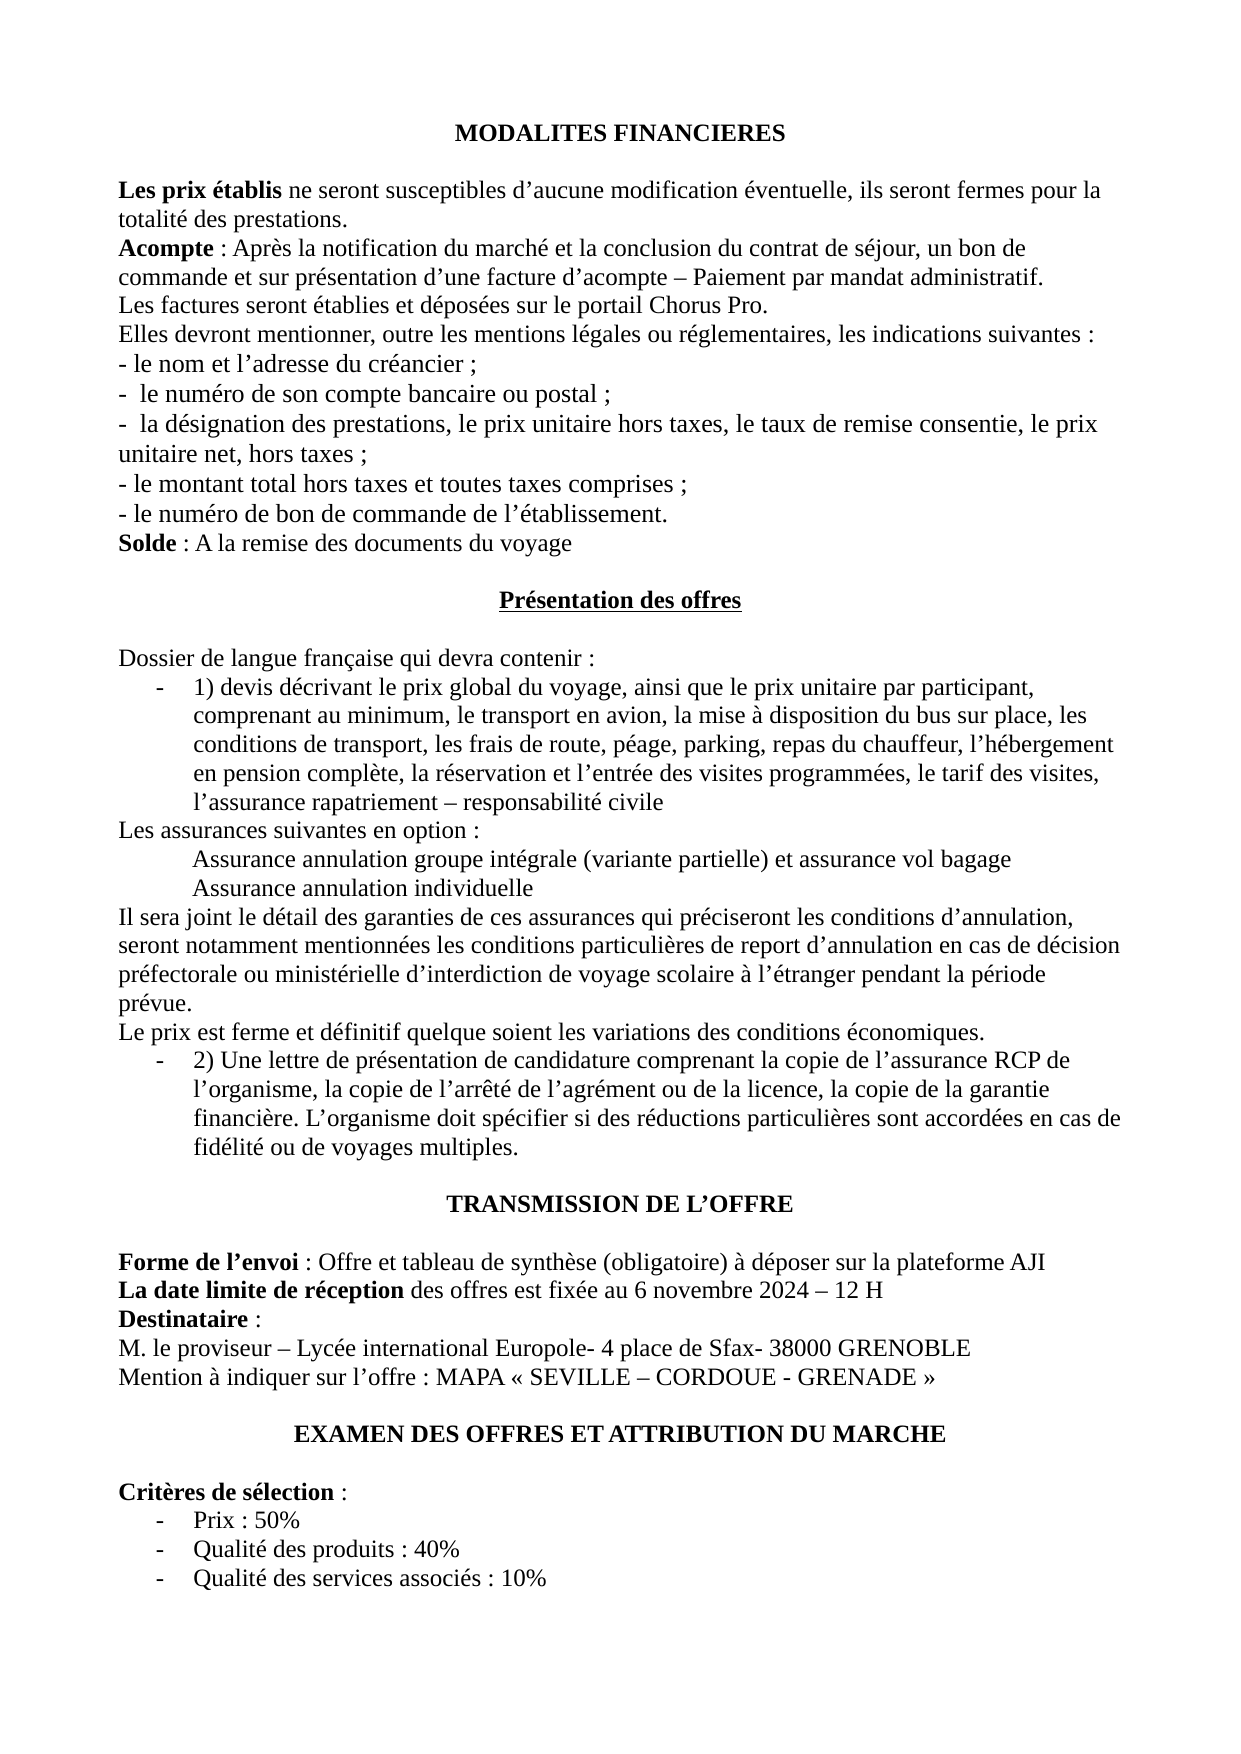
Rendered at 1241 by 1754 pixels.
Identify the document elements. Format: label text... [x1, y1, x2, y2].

text Elles devront mentionner, outre les mentions légales ou réglementaires, les indications suivantes : [118, 319, 1122, 348]
text Dossier de langue française qui devra contenir : [118, 643, 1122, 672]
text Présentation des offres [118, 586, 1122, 614]
text - le nom et l’adresse du créancier ; [118, 348, 1122, 378]
text Solde : A la remise des documents du voyage [118, 528, 1122, 557]
text Assurance annulation individuelle [118, 873, 1122, 902]
text Destinataire : [118, 1304, 1122, 1333]
text - le montant total hors taxes et toutes taxes comprises ; [118, 468, 1122, 498]
text Mention à indiquer sur l’offre : MAPA « SEVILLE – CORDOUE - GRENADE » [118, 1362, 1122, 1391]
text Acompte : Après la notification du marché et la conclusion du contrat de séjour, un bon de commande et sur présentation d’une facture d’acompte – Paiement par mandat administratif. [118, 233, 1122, 291]
text Les factures seront établies et déposées sur le portail Chorus Pro. [118, 291, 1122, 319]
text Les prix établis ne seront susceptibles d’aucune modification éventuelle, ils seront fermes pour la totalité des prestations. [118, 176, 1122, 233]
list Prix : 50% [156, 1506, 1122, 1534]
text M. le proviseur – Lycée international Europole- 4 place de Sfax- 38000 GRENOBLE [118, 1333, 1122, 1362]
text - la désignation des prestations, le prix unitaire hors taxes, le taux de remise consentie, le prix unitaire net, hors taxes ; [118, 408, 1122, 468]
list 2) Une lettre de présentation de candidature comprenant la copie de l’assurance RCP de l’organisme, la copie de l’arrêté de l’agrément ou de la licence, la copie de la garantie financière. L’organisme doit spécifier si des réductions particulières sont accordées en cas de fidélité ou de voyages multiples. [156, 1046, 1122, 1161]
list Qualité des services associés : 10% [156, 1563, 1122, 1592]
text MODALITES FINANCIERES [118, 118, 1122, 147]
list Qualité des produits : 40% [156, 1534, 1122, 1563]
text TRANSMISSION DE L’OFFRE [118, 1189, 1122, 1218]
text Critères de sélection : [118, 1477, 1122, 1506]
text Assurance annulation groupe intégrale (variante partielle) et assurance vol bagage [118, 844, 1122, 873]
text Il sera joint le détail des garanties de ces assurances qui préciseront les conditions d’annulation, seront notamment mentionnées les conditions particulières de report d’annulation en cas de décision préfectorale ou ministérielle d’interdiction de voyage scolaire à l’étranger pendant la période prévue. [118, 902, 1122, 1017]
text Forme de l’envoi : Offre et tableau de synthèse (obligatoire) à déposer sur la plateforme AJI [118, 1247, 1122, 1276]
text EXAMEN DES OFFRES ET ATTRIBUTION DU MARCHE [118, 1419, 1122, 1448]
text Le prix est ferme et définitif quelque soient les variations des conditions économiques. [118, 1017, 1122, 1046]
text - le numéro de son compte bancaire ou postal ; [118, 378, 1122, 408]
text - le numéro de bon de commande de l’établissement. [118, 498, 1122, 528]
list 1) devis décrivant le prix global du voyage, ainsi que le prix unitaire par participant, comprenant au minimum, le transport en avion, la mise à disposition du bus sur place, les conditions de transport, les frais de route, péage, parking, repas du chauffeur, l’hébergement en pension complète, la réservation et l’entrée des visites programmées, le tarif des visites, l’assurance rapatriement – responsabilité civile [156, 672, 1122, 816]
text La date limite de réception des offres est fixée au 6 novembre 2024 – 12 H [118, 1276, 1122, 1304]
text Les assurances suivantes en option : [118, 816, 1122, 844]
